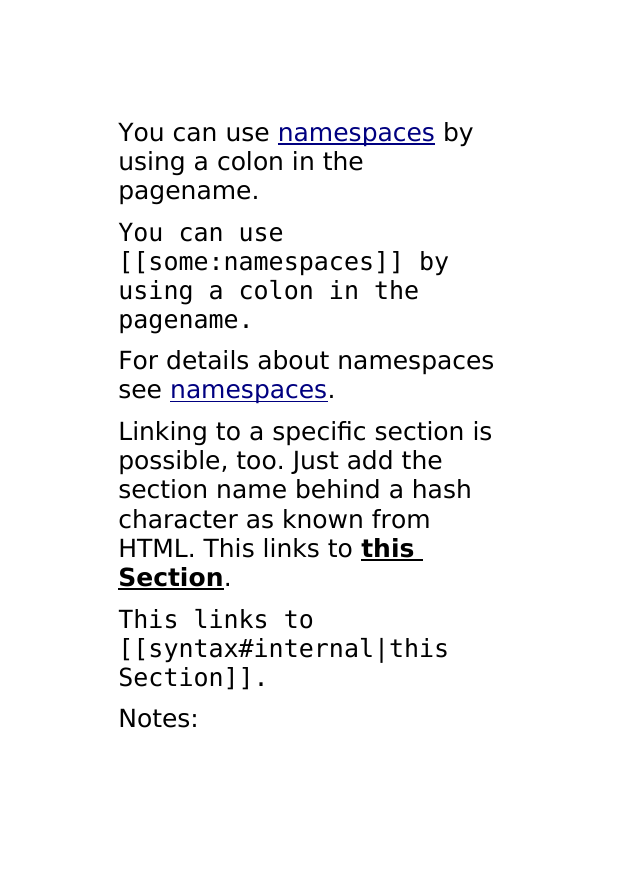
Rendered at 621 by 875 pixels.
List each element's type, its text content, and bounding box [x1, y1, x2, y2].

text You can use [[some:namespaces]] by using a colon in the pagename. [118, 218, 502, 335]
text Linking to a specific section is possible, too. Just add the section name behind a hash character as known from HTML. This links to this Section. [118, 417, 502, 592]
text You can use namespaces by using a colon in the pagename. [118, 118, 502, 206]
text For details about namespaces see namespaces. [118, 347, 502, 405]
text Notes: [118, 704, 502, 733]
text This links to [[syntax#internal|this Section]]. [118, 605, 502, 692]
